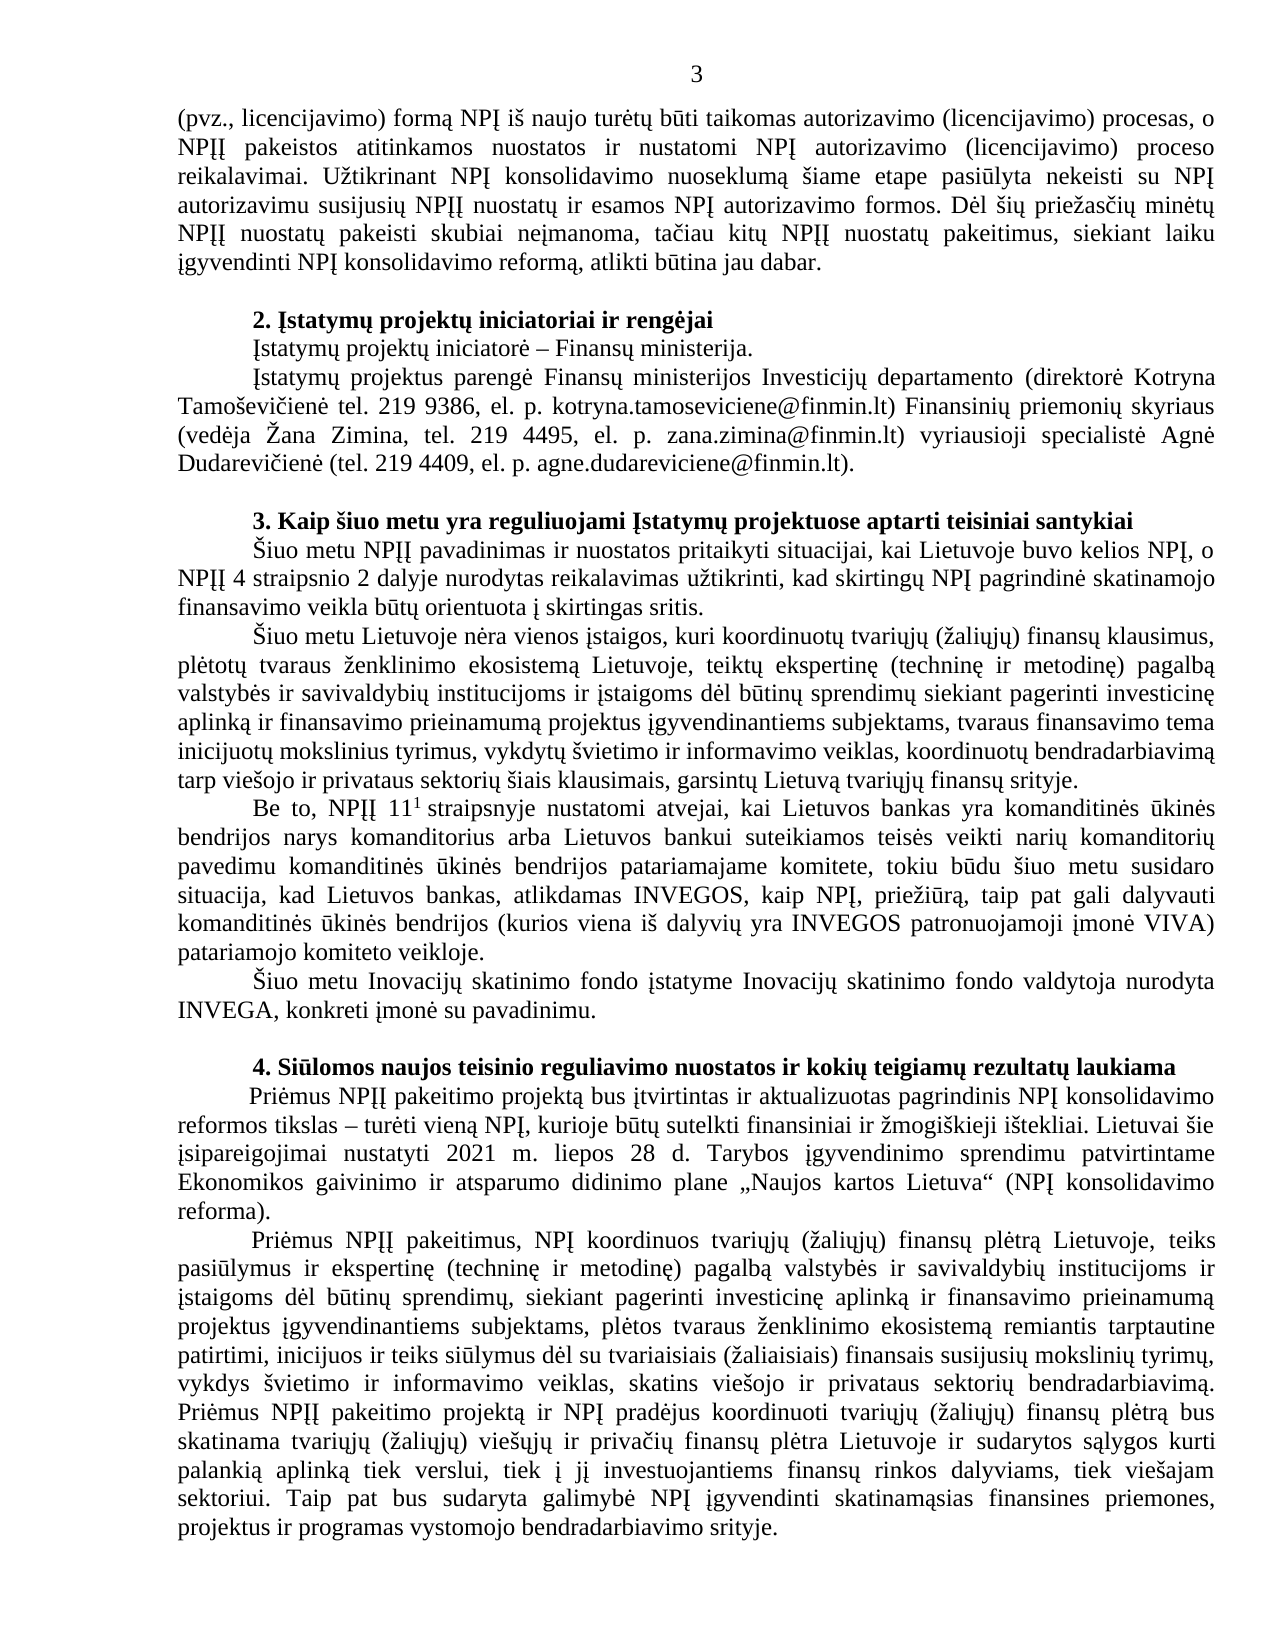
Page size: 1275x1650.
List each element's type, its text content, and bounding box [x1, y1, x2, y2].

text Šiuo metu Lietuvoje nėra vienos įstaigos, kuri koordinuotų tvariųjų (žaliųjų) finansų klausimus, plėtotų tvaraus ženklinimo ekosistemą Lietuvoje, teiktų ekspertinę (techninę ir metodinę) pagalbą valstybės ir savivaldybių institucijoms ir įstaigoms dėl būtinų sprendimų siekiant pagerinti investicinę aplinką ir finansavimo prieinamumą projektus įgyvendinantiems subjektams, tvaraus finansavimo tema inicijuotų mokslinius tyrimus, vykdytų švietimo ir informavimo veiklas, koordinuotų bendradarbiavimą tarp viešojo ir privataus sektorių šiais klausimais, garsintų Lietuvą tvariųjų finansų srityje. [177, 621, 1216, 793]
text 3. Kaip šiuo metu yra reguliuojami Įstatymų projektuose aptarti teisiniai santykiai [177, 506, 1216, 535]
text 2. Įstatymų projektų iniciatoriai ir rengėjai [177, 305, 1216, 333]
text Šiuo metu Inovacijų skatinimo fondo įstatyme Inovacijų skatinimo fondo valdytoja nurodyta INVEGA, konkreti įmonė su pavadinimu. [177, 966, 1216, 1023]
text Šiuo metu NPĮĮ pavadinimas ir nuostatos pritaikyti situacijai, kai Lietuvoje buvo kelios NPĮ, o NPĮĮ 4 straipsnio 2 dalyje nurodytas reikalavimas užtikrinti, kad skirtingų NPĮ pagrindinė skatinamojo finansavimo veikla būtų orientuota į skirtingas sritis. [177, 535, 1216, 621]
text Įstatymų projektų iniciatorė – Finansų ministerija. [177, 333, 1216, 362]
text Be to, NPĮĮ 111 straipsnyje nustatomi atvejai, kai Lietuvos bankas yra komanditinės ūkinės bendrijos narys komanditorius arba Lietuvos bankui suteikiamos teisės veikti narių komanditorių pavedimu komanditinės ūkinės bendrijos patariamajame komitete, tokiu būdu šiuo metu susidaro situacija, kad Lietuvos bankas, atlikdamas INVEGOS, kaip NPĮ, priežiūrą, taip pat gali dalyvauti komanditinės ūkinės bendrijos (kurios viena iš dalyvių yra INVEGOS patronuojamoji įmonė VIVA) patariamojo komiteto veikloje. [177, 793, 1216, 966]
text Priėmus NPĮĮ pakeitimo projektą bus įtvirtintas ir aktualizuotas pagrindinis NPĮ konsolidavimo reformos tikslas – turėti vieną NPĮ, kurioje būtų sutelkti finansiniai ir žmogiškieji ištekliai. Lietuvai šie įsipareigojimai nustatyti 2021 m. liepos 28 d. Tarybos įgyvendinimo sprendimu patvirtintame Ekonomikos gaivinimo ir atsparumo didinimo plane „Naujos kartos Lietuva“ (NPĮ konsolidavimo reforma). [177, 1081, 1216, 1225]
text (pvz., licencijavimo) formą NPĮ iš naujo turėtų būti taikomas autorizavimo (licencijavimo) procesas, o NPĮĮ pakeistos atitinkamos nuostatos ir nustatomi NPĮ autorizavimo (licencijavimo) proceso reikalavimai. Užtikrinant NPĮ konsolidavimo nuoseklumą šiame etape pasiūlyta nekeisti su NPĮ autorizavimu susijusių NPĮĮ nuostatų ir esamos NPĮ autorizavimo formos. Dėl šių priežasčių minėtų NPĮĮ nuostatų pakeisti skubiai neįmanoma, tačiau kitų NPĮĮ nuostatų pakeitimus, siekiant laiku įgyvendinti NPĮ konsolidavimo reformą, atlikti būtina jau dabar. [177, 103, 1216, 276]
text 4. Siūlomos naujos teisinio reguliavimo nuostatos ir kokių teigiamų rezultatų laukiama [177, 1052, 1216, 1081]
text Įstatymų projektus parengė Finansų ministerijos Investicijų departamento (direktorė Kotryna Tamoševičienė tel. 219 9386, el. p. kotryna.tamoseviciene@finmin.lt) Finansinių priemonių skyriaus (vedėja Žana Zimina, tel. 219 4495, el. p. zana.zimina@finmin.lt) vyriausioji specialistė Agnė Dudarevičienė (tel. 219 4409, el. p. agne.dudareviciene@finmin.lt). [177, 362, 1216, 477]
text Priėmus NPĮĮ pakeitimus, NPĮ koordinuos tvariųjų (žaliųjų) finansų plėtrą Lietuvoje, teiks pasiūlymus ir ekspertinę (techninę ir metodinę) pagalbą valstybės ir savivaldybių institucijoms ir įstaigoms dėl būtinų sprendimų, siekiant pagerinti investicinę aplinką ir finansavimo prieinamumą projektus įgyvendinantiems subjektams, plėtos tvaraus ženklinimo ekosistemą remiantis tarptautine patirtimi, inicijuos ir teiks siūlymus dėl su tvariaisiais (žaliaisiais) finansais susijusių mokslinių tyrimų, vykdys švietimo ir informavimo veiklas, skatins viešojo ir privataus sektorių bendradarbiavimą. Priėmus NPĮĮ pakeitimo projektą ir NPĮ pradėjus koordinuoti tvariųjų (žaliųjų) finansų plėtrą bus skatinama tvariųjų (žaliųjų) viešųjų ir privačių finansų plėtra Lietuvoje ir sudarytos sąlygos kurti palankią aplinką tiek verslui, tiek į jį investuojantiems finansų rinkos dalyviams, tiek viešajam sektoriui. Taip pat bus sudaryta galimybė NPĮ įgyvendinti skatinamąsias finansines priemones, projektus ir programas vystomojo bendradarbiavimo srityje. [177, 1225, 1216, 1541]
